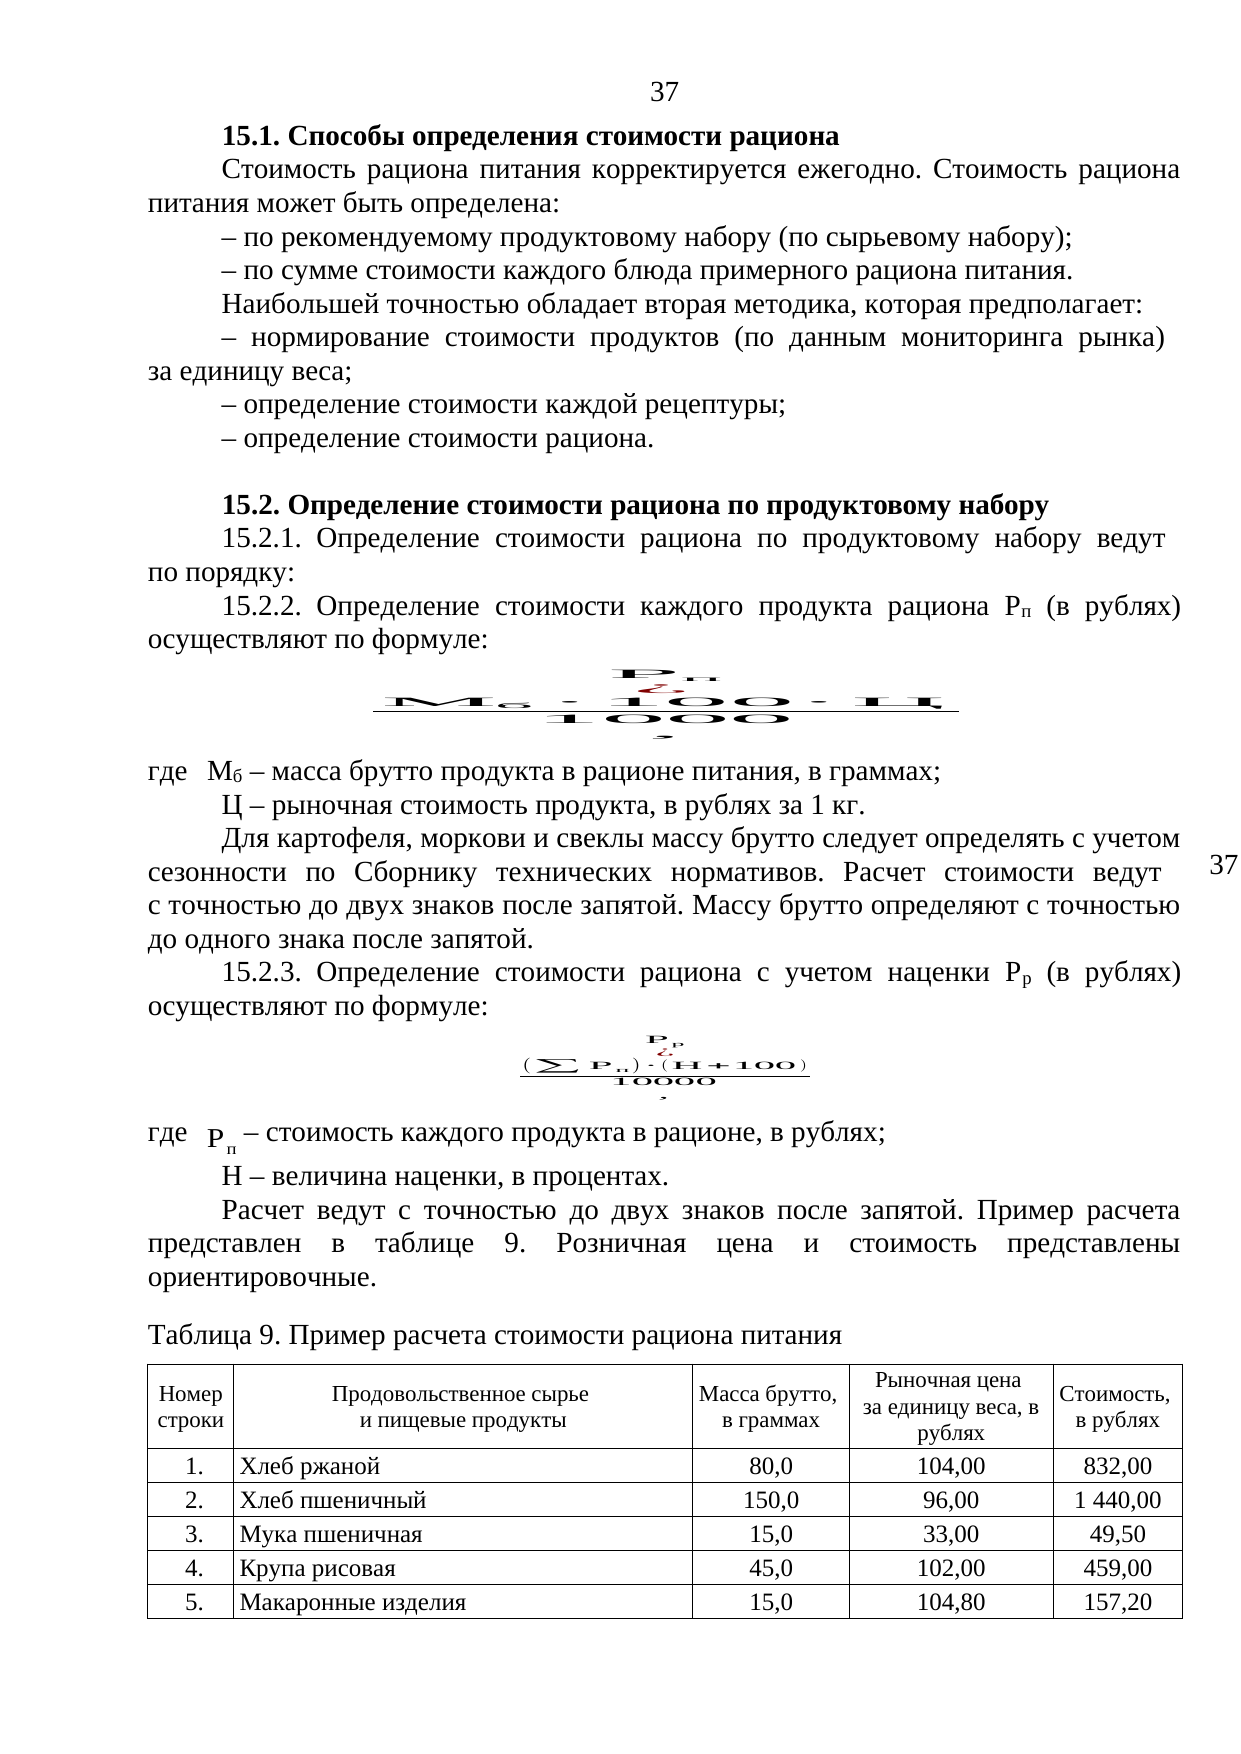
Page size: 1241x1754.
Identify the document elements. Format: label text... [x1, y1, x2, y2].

text 15.2.2. Определение стоимости каждого продукта рациона Рп (в рублях) осуществляют по формуле: [148, 588, 1181, 655]
table_cell 102,00 [850, 1551, 1053, 1583]
table_cell [148, 1483, 233, 1516]
table_header Масса брутто, в граммах [693, 1365, 849, 1448]
table_cell 45,0 [693, 1551, 849, 1583]
table_cell [148, 1449, 233, 1482]
text 15.2.3. Определение стоимости рациона с учетом наценки Рр (в рублях) осуществляют по формуле: [148, 954, 1181, 1022]
text 15.2.1. Определение стоимости рациона по продуктовому набору ведут по порядку: [148, 521, 1181, 588]
table_cell [148, 1551, 233, 1583]
table_cell 33,00 [850, 1517, 1053, 1549]
table_cell 49,50 [1054, 1517, 1182, 1549]
table_header Рыночная цена за единицу веса, в рублях [850, 1365, 1053, 1448]
text Наибольшей точностью обладает вторая методика, которая предполагает: [148, 286, 1181, 319]
table_cell 1 440,00 [1054, 1483, 1182, 1516]
table_cell 104,00 [850, 1449, 1053, 1482]
subtitle 15.1. Способы определения стоимости рациона [148, 118, 1181, 152]
table_cell 150,0 [693, 1483, 849, 1516]
table_cell Мука пшеничная [234, 1517, 692, 1549]
table_cell Хлеб пшеничный [234, 1483, 692, 1516]
text Расчет ведут с точностью до двух знаков после запятой. Пример расчета представлен в таблице 9. Розничная цена и стоимость представлены ориентировочные. [148, 1192, 1181, 1292]
text Таблица 9. Пример расчета стоимости рациона питания [148, 1317, 1181, 1351]
table_cell Крупа рисовая [234, 1551, 692, 1583]
table_header Номер строки [148, 1365, 233, 1448]
table_cell 104,80 [850, 1585, 1053, 1617]
table_cell [148, 1517, 233, 1549]
table_header Стоимость, в рублях [1054, 1365, 1182, 1448]
table_cell 832,00 [1054, 1449, 1182, 1482]
text – определение стоимости рациона. [148, 420, 1181, 453]
table_header Продовольственное сырье и пищевые продукты [234, 1365, 692, 1448]
text Для картофеля, моркови и свеклы массу брутто следует определять с учетом сезонности по Сборнику технических нормативов. Расчет стоимости ведут с точностью до двух знаков после запятой. Массу брутто определяют с точностью до одного знака после запятой. [148, 820, 1181, 954]
text где Мб – масса брутто продукта в рационе питания, в граммах; [148, 753, 1181, 787]
table_cell 80,0 [693, 1449, 849, 1482]
text где – стоимость каждого продукта в рационе, в рублях; [148, 1114, 1181, 1158]
table_cell [148, 1585, 233, 1617]
table_cell 15,0 [693, 1517, 849, 1549]
text Н – величина наценки, в процентах. [148, 1158, 1181, 1192]
table_cell Макаронные изделия [234, 1585, 692, 1617]
table_cell 157,20 [1054, 1585, 1182, 1617]
table_cell 459,00 [1054, 1551, 1182, 1583]
table_cell 96,00 [850, 1483, 1053, 1516]
text – нормирование стоимости продуктов (по данным мониторинга рынка) за единицу веса; [148, 319, 1181, 386]
subtitle 15.2. Определение стоимости рациона по продуктовому набору [148, 487, 1181, 521]
text – по сумме стоимости каждого блюда примерного рациона питания. [148, 252, 1181, 286]
table_cell Хлеб ржаной [234, 1449, 692, 1482]
text – по рекомендуемому продуктовому набору (по сырьевому набору); [148, 219, 1181, 252]
text Ц – рыночная стоимость продукта, в рублях за 1 кг. [148, 787, 1181, 820]
text Стоимость рациона питания корректируется ежегодно. Стоимость рациона питания может быть определена: [148, 152, 1181, 219]
table_cell 15,0 [693, 1585, 849, 1617]
text – определение стоимости каждой рецептуры; [148, 386, 1181, 420]
